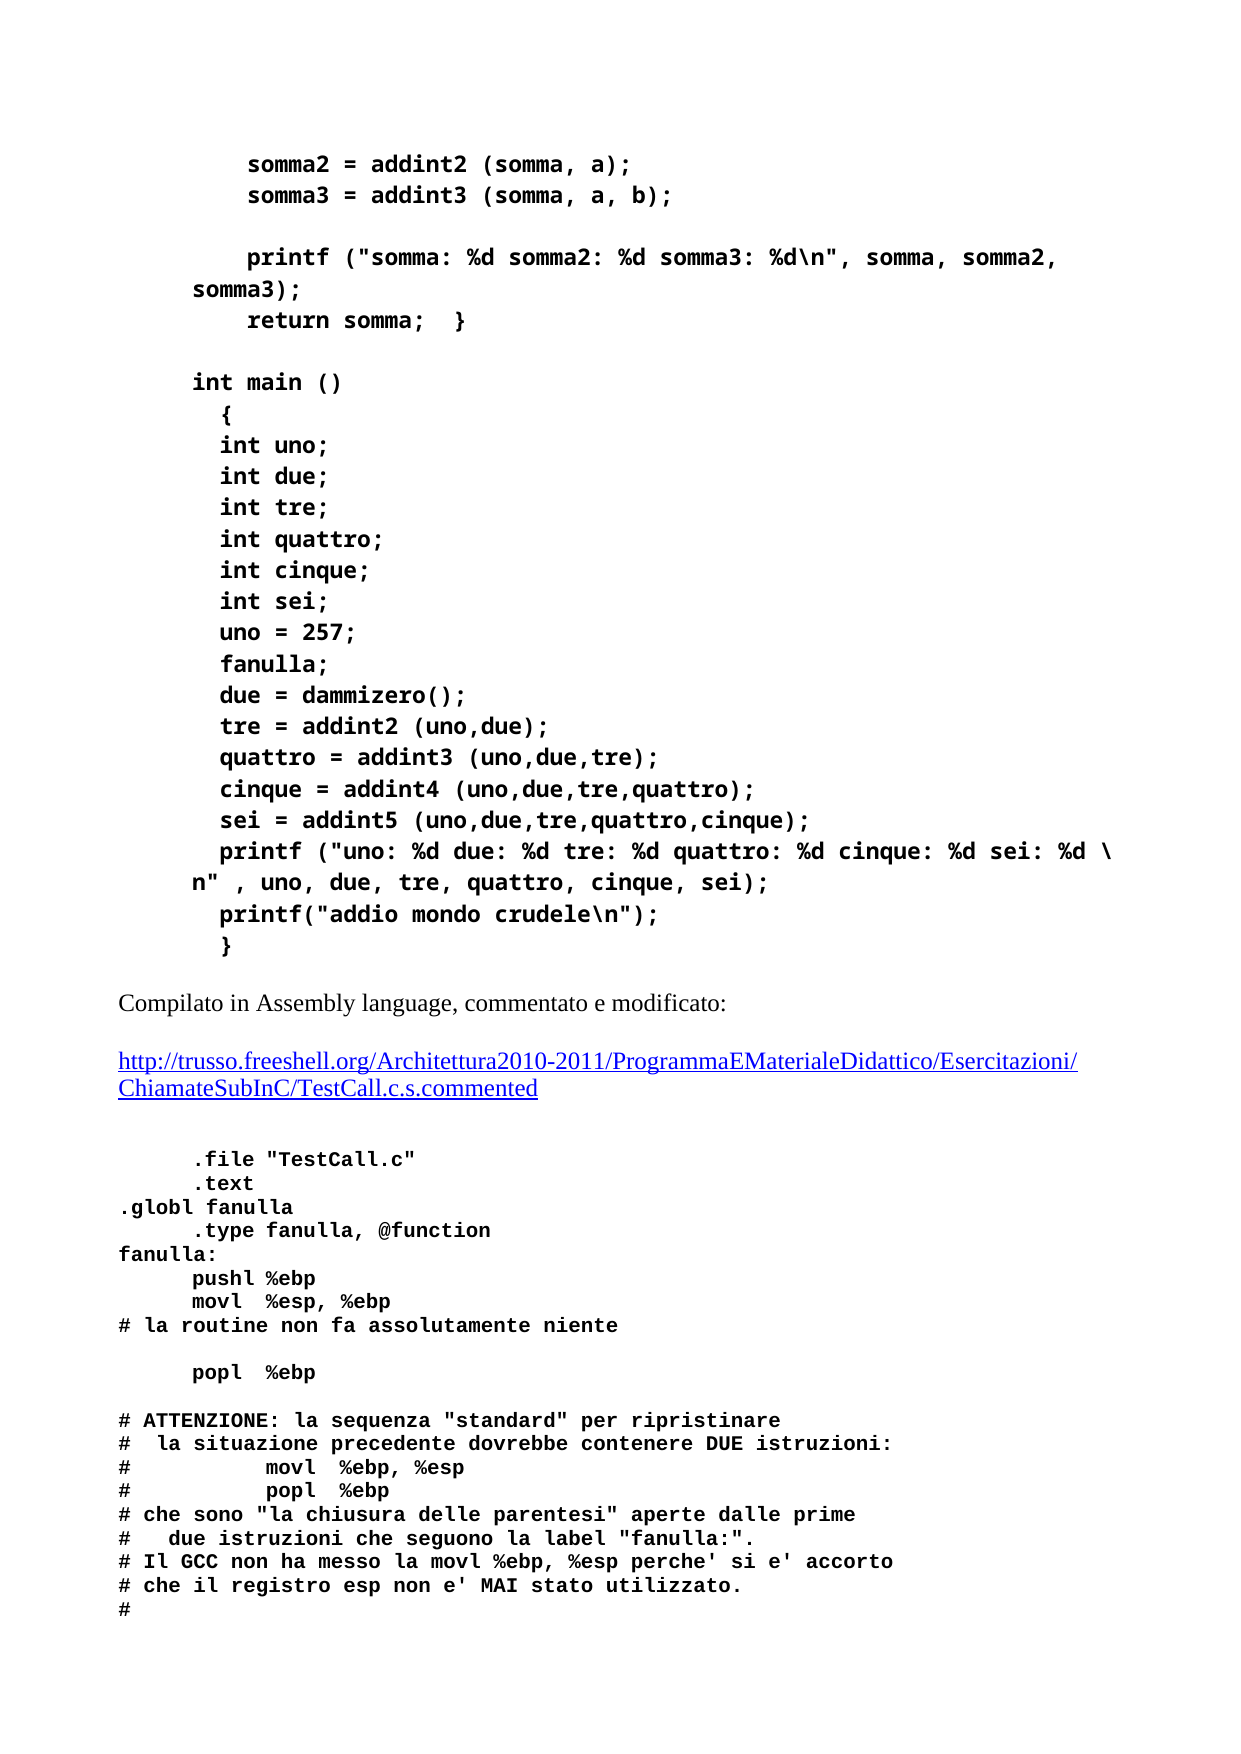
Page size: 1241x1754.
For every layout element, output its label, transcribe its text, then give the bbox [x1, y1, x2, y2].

text Compilato in Assembly language, commentato e modificato: [118, 989, 1122, 1017]
text uno = 257; [192, 616, 1122, 648]
text movl %esp, %ebp [118, 1291, 1122, 1315]
text tre = addint2 (uno,due); [192, 710, 1122, 741]
text { [192, 398, 1122, 429]
text sei = addint5 (uno,due,tre,quattro,cinque); [192, 804, 1122, 835]
text fanulla: [118, 1244, 1122, 1268]
text # ATTENZIONE: la sequenza "standard" per ripristinare [118, 1409, 1122, 1433]
text int cinque; [192, 554, 1122, 585]
text http://trusso.freeshell.org/Architettura2010-2011/ProgrammaEMaterialeDidattico/Esercitazioni/ChiamateSubInC/TestCall.c.s.commented [118, 1047, 1122, 1102]
text # [118, 1599, 1122, 1622]
text printf ("uno: %d due: %d tre: %d quattro: %d cinque: %d sei: %d \n" , uno, due, tre, quattro, cinque, sei); [192, 835, 1122, 898]
text popl %ebp [118, 1362, 1122, 1386]
text printf ("somma: %d somma2: %d somma3: %d\n", somma, somma2, somma3); [192, 241, 1122, 304]
text # Il GCC non ha messo la movl %ebp, %esp perche' si e' accorto [118, 1551, 1122, 1575]
text somma3 = addint3 (somma, a, b); [192, 179, 1122, 210]
text # che il registro esp non e' MAI stato utilizzato. [118, 1575, 1122, 1599]
text int quattro; [192, 523, 1122, 554]
text printf("addio mondo crudele\n"); [192, 898, 1122, 929]
text # la routine non fa assolutamente niente [118, 1315, 1122, 1339]
text .file "TestCall.c" [118, 1149, 1122, 1173]
text # popl %ebp [118, 1481, 1122, 1504]
text somma2 = addint2 (somma, a); [192, 148, 1122, 179]
text due = dammizero(); [192, 679, 1122, 710]
text int uno; [192, 429, 1122, 460]
text int main () [192, 366, 1122, 398]
text int tre; [192, 491, 1122, 523]
text } [192, 929, 1122, 960]
text .globl fanulla [118, 1197, 1122, 1220]
text # due istruzioni che seguono la label "fanulla:". [118, 1528, 1122, 1551]
text int due; [192, 460, 1122, 491]
text .type fanulla, @function [118, 1220, 1122, 1244]
text fanulla; [192, 648, 1122, 679]
text # che sono "la chiusura delle parentesi" aperte dalle prime [118, 1504, 1122, 1528]
text # la situazione precedente dovrebbe contenere DUE istruzioni: [118, 1433, 1122, 1457]
text return somma; } [192, 304, 1122, 335]
text .text [118, 1173, 1122, 1197]
text pushl %ebp [118, 1268, 1122, 1291]
text int sei; [192, 585, 1122, 616]
text quattro = addint3 (uno,due,tre); [192, 741, 1122, 773]
text cinque = addint4 (uno,due,tre,quattro); [192, 773, 1122, 804]
text # movl %ebp, %esp [118, 1457, 1122, 1481]
